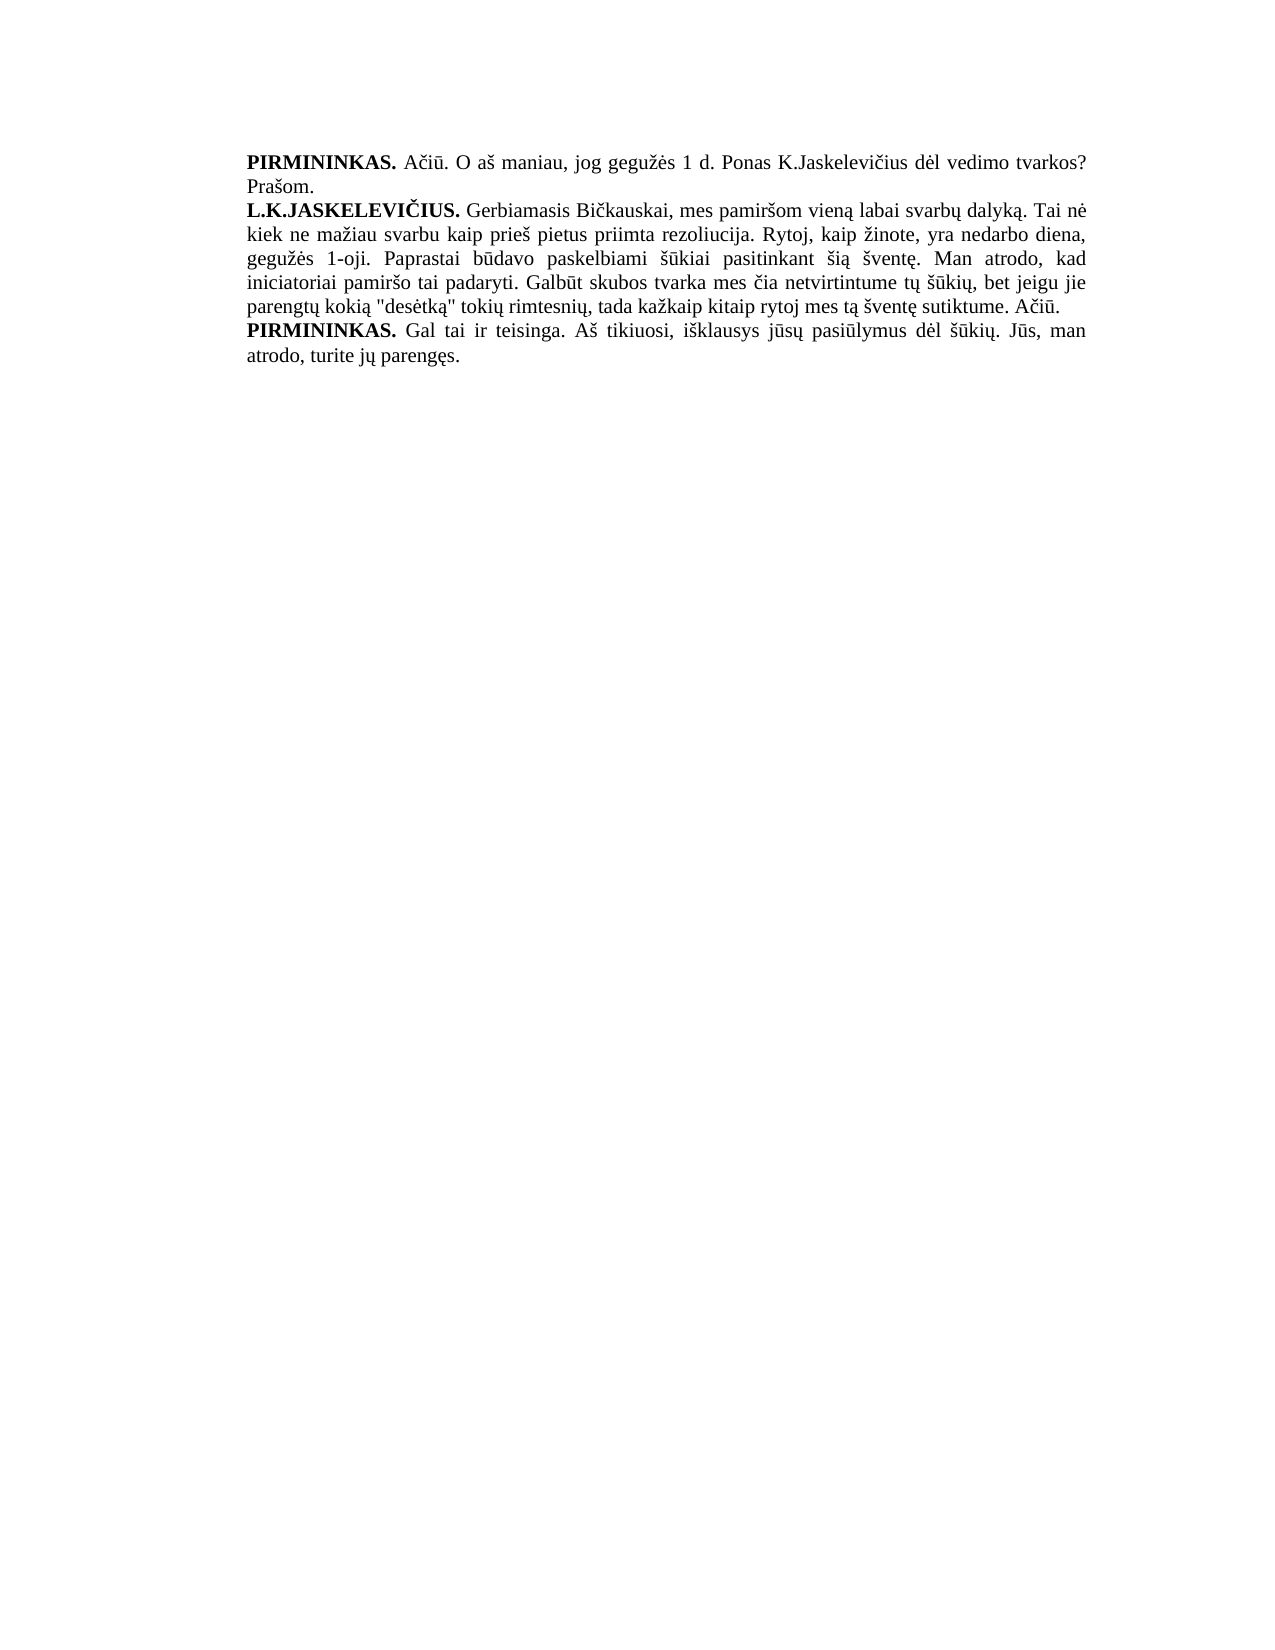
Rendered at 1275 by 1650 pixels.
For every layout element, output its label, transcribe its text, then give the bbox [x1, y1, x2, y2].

text PIRMININKAS. Gal tai ir teisinga. Aš tikiuosi, išklausys jūsų pasiūlymus dėl šūkių. Jūs, man atrodo, turite jų parengęs. [247, 318, 1087, 367]
text L.K.JASKELEVIČIUS. Gerbiamasis Bičkauskai, mes pamiršom vieną labai svarbų dalyką. Tai nė kiek ne mažiau svarbu kaip prieš pietus priimta rezoliucija. Rytoj, kaip žinote, yra nedarbo diena, gegužės 1-oji. Paprastai būdavo paskelbiami šūkiai pasitinkant šią šventę. Man atrodo, kad iniciatoriai pamiršo tai padaryti. Galbūt skubos tvarka mes čia netvirtintume tų šūkių, bet jeigu jie parengtų kokią "desėtką" tokių rimtesnių, tada kažkaip kitaip rytoj mes tą šventę sutiktume. Ačiū. [247, 198, 1087, 318]
text PIRMININKAS. Ačiū. O aš maniau, jog gegužės 1 d. Ponas K.Jaskelevičius dėl vedimo tvarkos? Prašom. [247, 150, 1087, 198]
